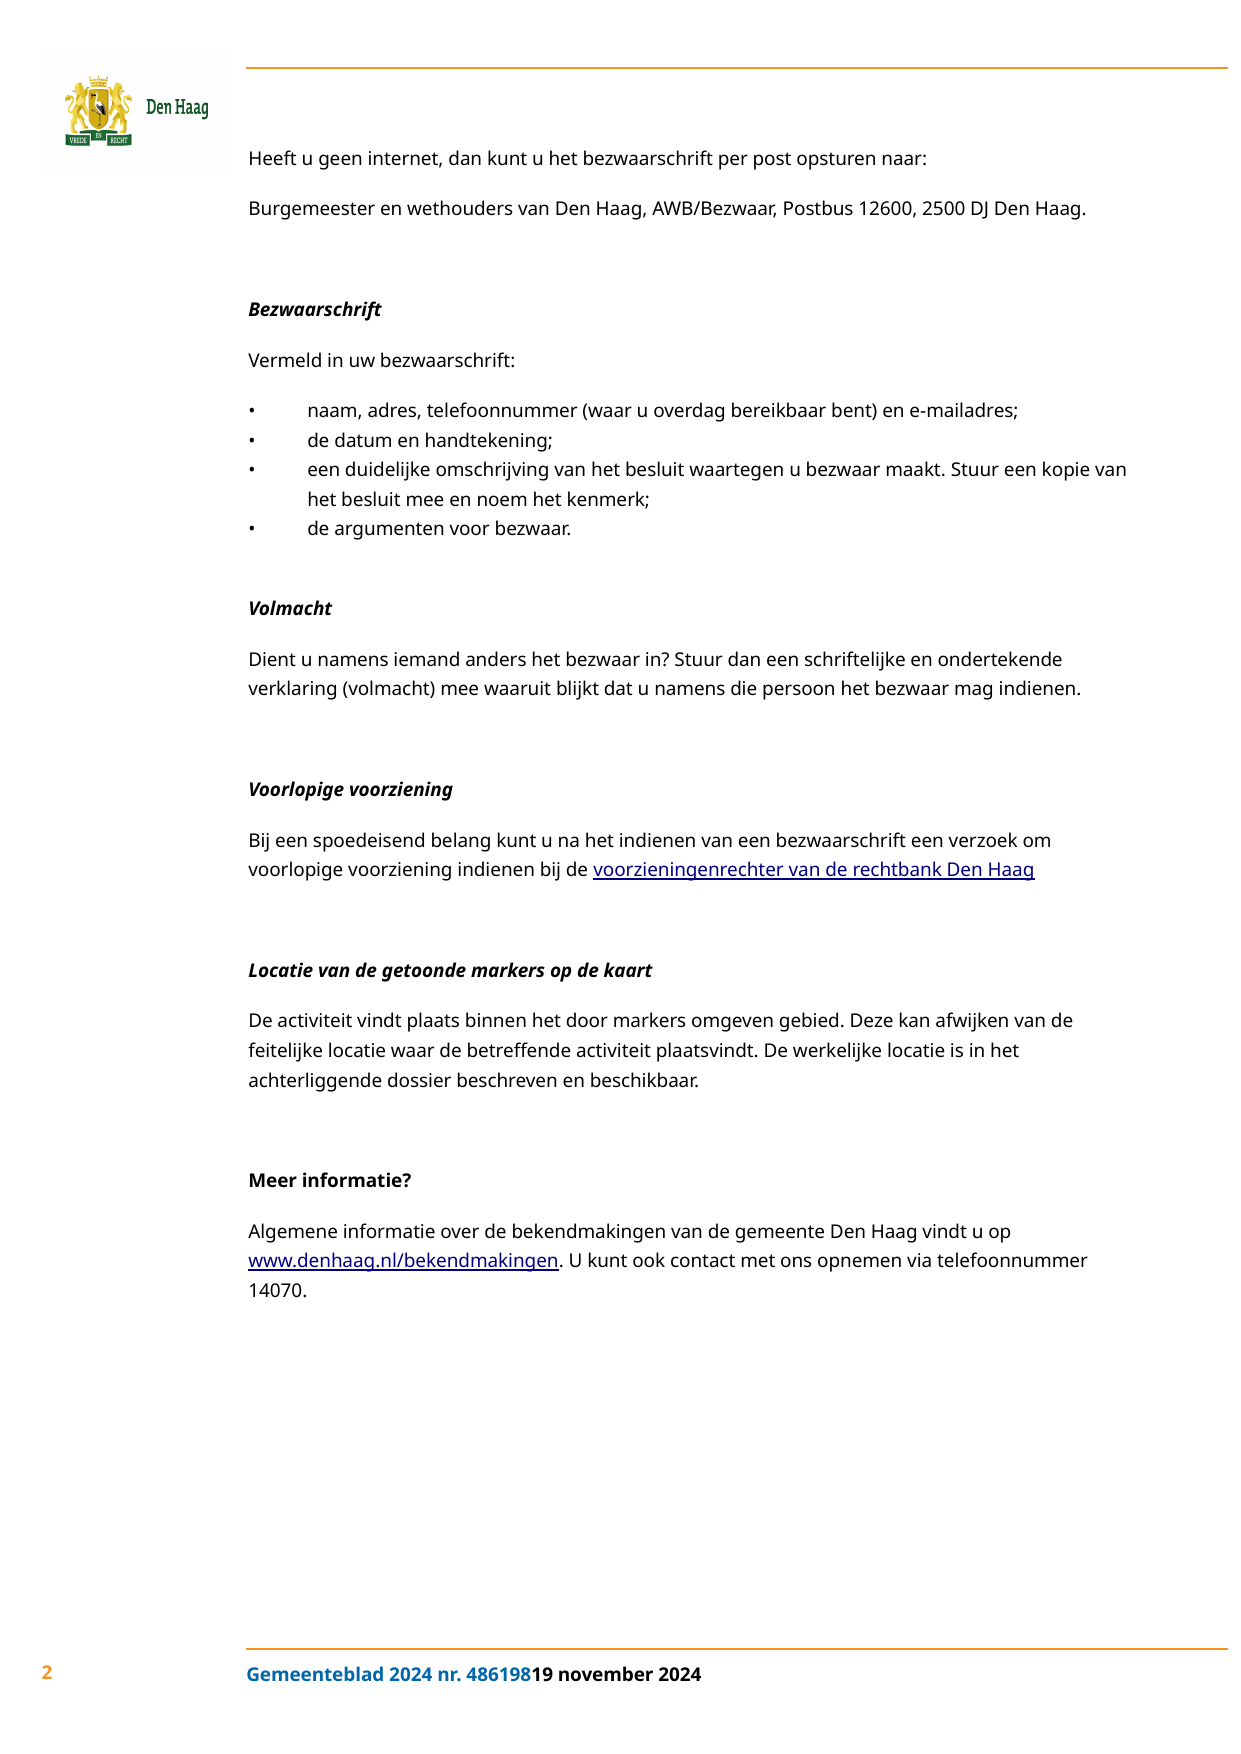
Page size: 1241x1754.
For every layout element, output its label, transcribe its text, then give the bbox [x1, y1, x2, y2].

text Dient u namens iemand anders het bezwaar in? Stuur dan een schriftelijke en ondertekende verklaring (volmacht) mee waaruit blijkt dat u namens die persoon het bezwaar mag indienen. [248, 646, 1152, 701]
text Vermeld in uw bezwaarschrift: [248, 347, 1152, 373]
text Locatie van de getoonde markers op de kaart [248, 957, 1152, 983]
text Algemene informatie over de bekendmakingen van de gemeente Den Haag vindt u op www.denhaag.nl/bekendmakingen. U kunt ook contact met ons opnemen via telefoonnummer 14070. [248, 1218, 1152, 1303]
picture [41, 47, 231, 172]
text De activiteit vindt plaats binnen het door markers omgeven gebied. Deze kan afwijken van de feitelijke locatie waar de betreffende activiteit plaatsvindt. De werkelijke locatie is in het achterliggende dossier beschreven en beschikbaar. [248, 1008, 1152, 1093]
list naam, adres, telefoonnummer (waar u overdag bereikbaar bent) en e-mailadres; [248, 397, 1152, 423]
text Bezwaarschrift [248, 296, 1152, 322]
text Burgemeester en wethouders van Den Haag, AWB/Bezwaar, Postbus 12600, 2500 DJ Den Haag. [248, 196, 1152, 221]
text Voorlopige voorziening [248, 776, 1152, 802]
text Heeft u geen internet, dan kunt u het bezwaarschrift per post opsturen naar: [248, 145, 1152, 171]
text Volmacht [248, 596, 1152, 621]
list de datum en handtekening; [248, 427, 1152, 453]
text Bij een spoedeisend belang kunt u na het indienen van een bezwaarschrift een verzoek om voorlopige voorziening indienen bij de voorzieningenrechter van de rechtbank Den Haag [248, 827, 1152, 882]
list de argumenten voor bezwaar. [248, 516, 1152, 541]
list een duidelijke omschrijving van het besluit waartegen u bezwaar maakt. Stuur een kopie van het besluit mee en noem het kenmerk; [248, 456, 1152, 512]
text Meer informatie? [248, 1168, 1152, 1193]
